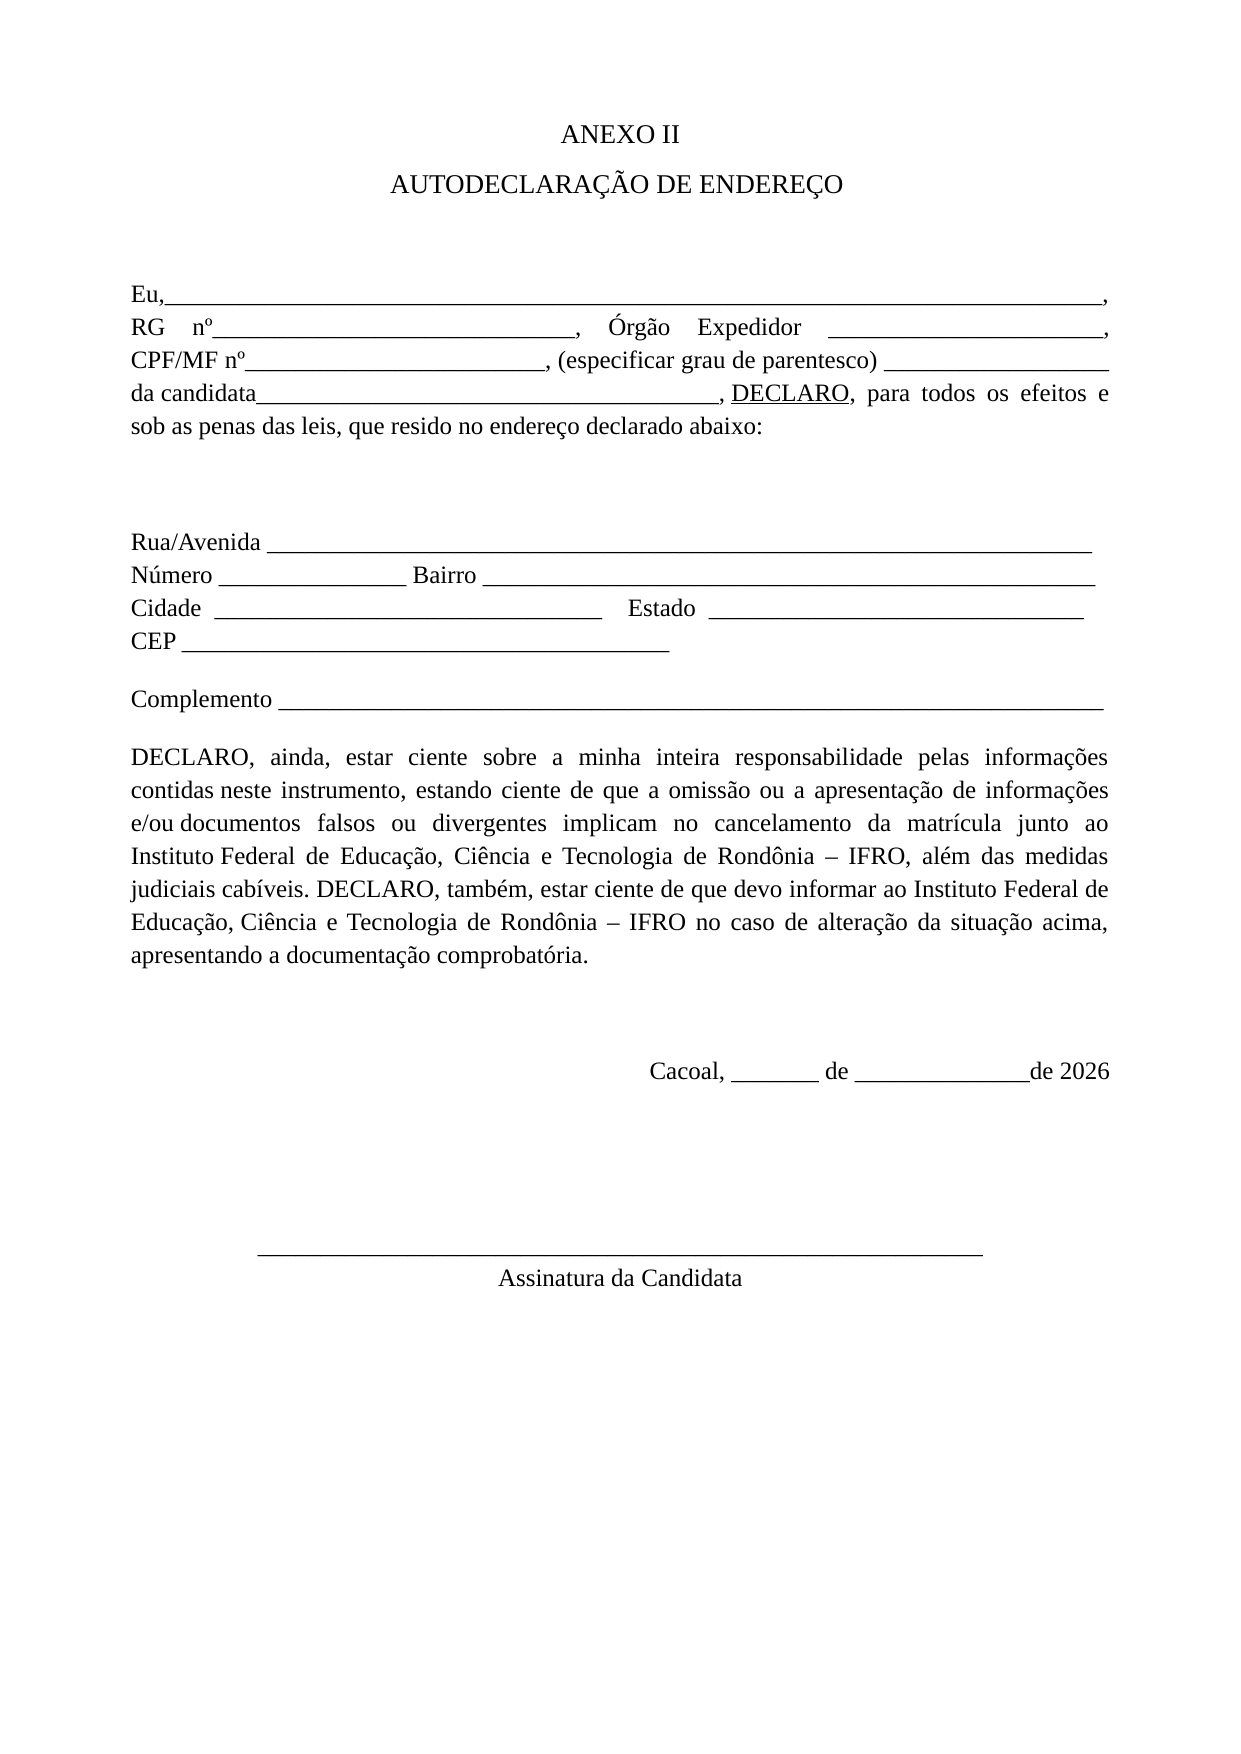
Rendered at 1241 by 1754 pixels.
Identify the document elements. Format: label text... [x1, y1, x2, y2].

text Rua/Avenida __________________________________________________________________ Número _______________ Bairro _________________________________________________ Cidade _______________________________ Estado ______________________________ CEP _______________________________________ [131, 527, 1109, 655]
text Complemento __________________________________________________________________ [131, 684, 1109, 713]
text Eu,___________________________________________________________________________, RG nº_____________________________, Órgão Expedidor ______________________, CPF/MF nº________________________, (especificar grau de parentesco) __________________ da candidata_____________________________________, DECLARO, para todos os efeitos e sob as penas das leis, que resido no endereço declarado abaixo: [131, 279, 1109, 440]
text Cacoal, _______ de ______________de 2026 [131, 1056, 1109, 1085]
text ANEXO II [118, 118, 1122, 149]
text __________________________________________________________ Assinatura da Candidata [131, 1230, 1109, 1292]
text DECLARO, ainda, estar ciente sobre a minha inteira responsabilidade pelas informações contidas neste instrumento, estando ciente de que a omissão ou a apresentação de informações e/ou documentos falsos ou divergentes implicam no cancelamento da matrícula junto ao Instituto Federal de Educação, Ciência e Tecnologia de Rondônia – IFRO, além das medidas judiciais cabíveis. DECLARO, também, estar ciente de que devo informar ao Instituto Federal de Educação, Ciência e Tecnologia de Rondônia ‒ IFRO no caso de alteração da situação acima, apresentando a documentação comprobatória. [131, 742, 1109, 969]
text AUTODECLARAÇÃO DE ENDEREÇO [118, 168, 1122, 199]
